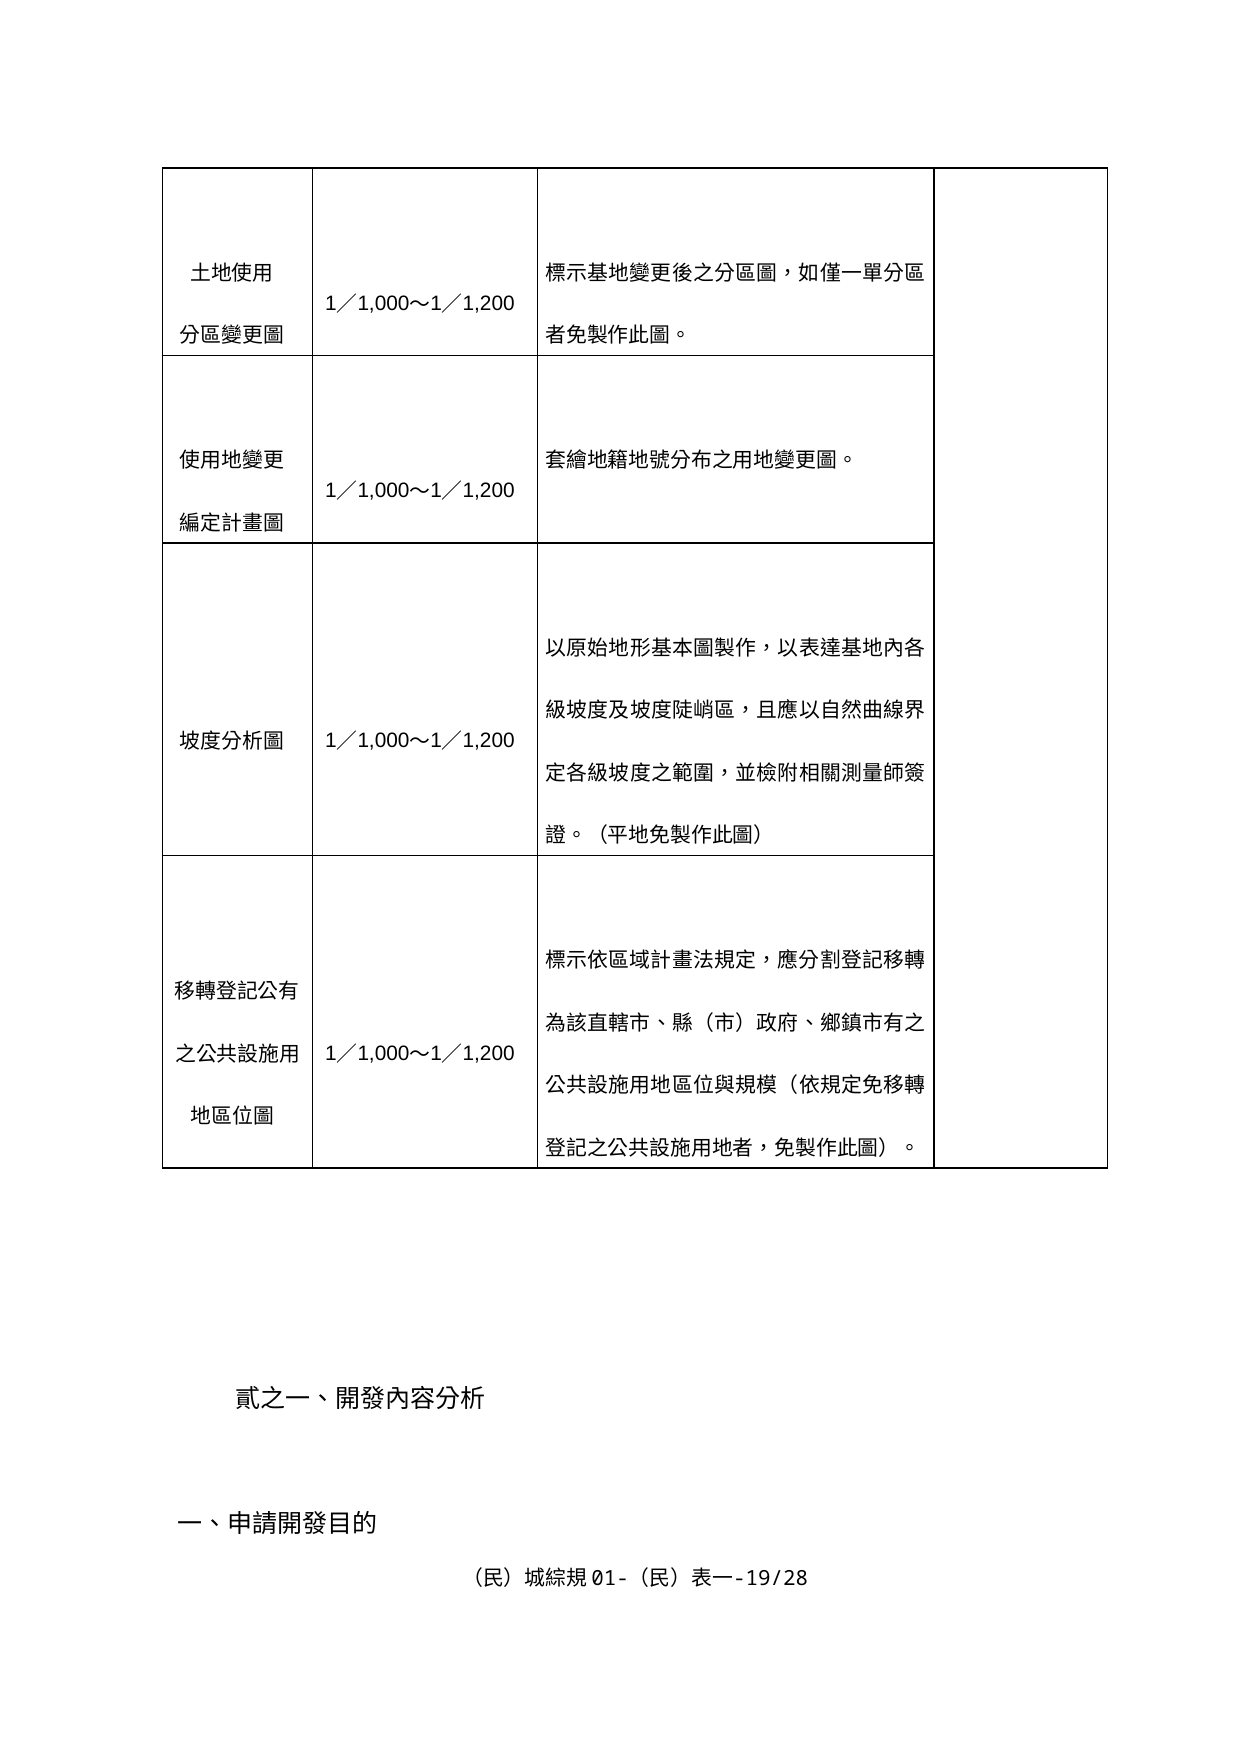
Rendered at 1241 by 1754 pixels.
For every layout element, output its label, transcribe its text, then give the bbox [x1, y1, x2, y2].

table_cell 移轉登記公有之公共設施用地區位圖 [163, 856, 312, 1167]
table_cell 土地使用 分區變更圖 [163, 169, 312, 354]
table_cell 標示基地變更後之分區圖，如僅一單分區者免製作此圖。 [538, 169, 933, 354]
table_cell 1／1,000～1／1,200 [313, 169, 537, 354]
text 貳之一、開發內容分析 [177, 1354, 1092, 1417]
table_cell 坡度分析圖 [163, 544, 312, 854]
table_cell 以原始地形基本圖製作，以表達基地內各級坡度及坡度陡峭區，且應以自然曲線界定各級坡度之範圍，並檢附相關測量師簽證。（平地免製作此圖） [538, 544, 933, 854]
table_cell 1／1,000～1／1,200 [313, 544, 537, 854]
text 一、申請開發目的 [177, 1479, 1092, 1542]
table_cell 使用地變更 編定計畫圖 [163, 356, 312, 542]
table_cell 套繪地籍地號分布之用地變更圖。 [538, 356, 933, 542]
table_cell 1／1,000～1／1,200 [313, 356, 537, 542]
table_cell 1／1,000～1／1,200 [313, 856, 537, 1167]
table_cell [935, 169, 1107, 1167]
table_cell 標示依區域計畫法規定，應分割登記移轉為該直轄市、縣（市）政府、鄉鎮市有之公共設施用地區位與規模（依規定免移轉登記之公共設施用地者，免製作此圖）。 [538, 856, 933, 1167]
